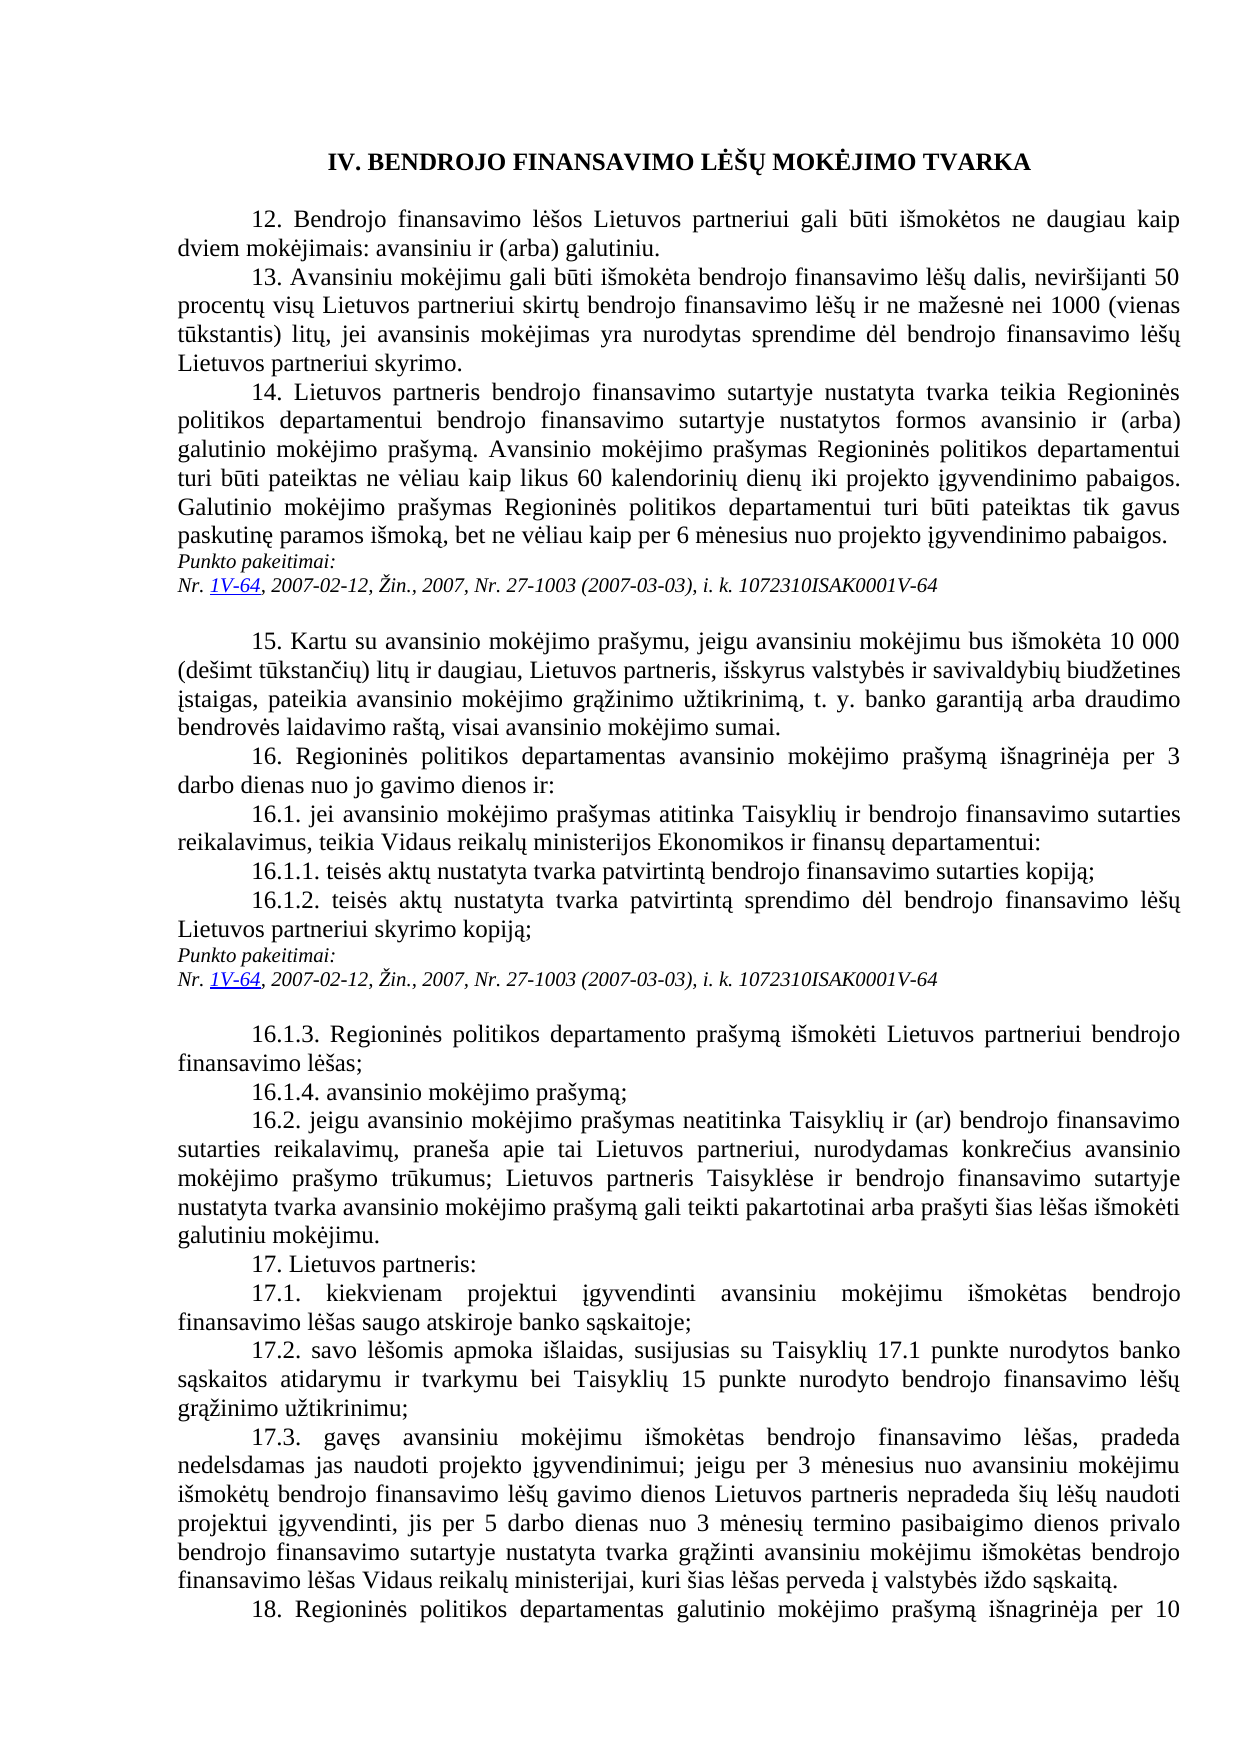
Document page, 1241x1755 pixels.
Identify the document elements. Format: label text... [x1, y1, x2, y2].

text 16.1.4. avansinio mokėjimo prašymą; [177, 1077, 1181, 1106]
text 17. Lietuvos partneris: [177, 1249, 1181, 1278]
text 16.1. jei avansinio mokėjimo prašymas atitinka Taisyklių ir bendrojo finansavimo sutarties reikalavimus, teikia Vidaus reikalų ministerijos Ekonomikos ir finansų departamentui: [177, 799, 1181, 856]
text 16.2. jeigu avansinio mokėjimo prašymas neatitinka Taisyklių ir (ar) bendrojo finansavimo sutarties reikalavimų, praneša apie tai Lietuvos partneriui, nurodydamas konkrečius avansinio mokėjimo prašymo trūkumus; Lietuvos partneris Taisyklėse ir bendrojo finansavimo sutartyje nustatyta tvarka avansinio mokėjimo prašymą gali teikti pakartotinai arba prašyti šias lėšas išmokėti galutiniu mokėjimu. [177, 1106, 1181, 1249]
text 15. Kartu su avansinio mokėjimo prašymu, jeigu avansiniu mokėjimu bus išmokėta 10 000 (dešimt tūkstančių) litų ir daugiau, Lietuvos partneris, išskyrus valstybės ir savivaldybių biudžetines įstaigas, pateikia avansinio mokėjimo grąžinimo užtikrinimą, t. y. banko garantiją arba draudimo bendrovės laidavimo raštą, visai avansinio mokėjimo sumai. [177, 626, 1181, 741]
text 16.1.2. teisės aktų nustatyta tvarka patvirtintą sprendimo dėl bendrojo finansavimo lėšų Lietuvos partneriui skyrimo kopiją; [177, 885, 1181, 942]
text 12. Bendrojo finansavimo lėšos Lietuvos partneriui gali būti išmokėtos ne daugiau kaip dviem mokėjimais: avansiniu ir (arba) galutiniu. [177, 204, 1181, 262]
text 13. Avansiniu mokėjimu gali būti išmokėta bendrojo finansavimo lėšų dalis, neviršijanti 50 procentų visų Lietuvos partneriui skirtų bendrojo finansavimo lėšų ir ne mažesnė nei 1000 (vienas tūkstantis) litų, jei avansinis mokėjimas yra nurodytas sprendime dėl bendrojo finansavimo lėšų Lietuvos partneriui skyrimo. [177, 262, 1181, 377]
text 17.3. gavęs avansiniu mokėjimu išmokėtas bendrojo finansavimo lėšas, pradeda nedelsdamas jas naudoti projekto įgyvendinimui; jeigu per 3 mėnesius nuo avansiniu mokėjimu išmokėtų bendrojo finansavimo lėšų gavimo dienos Lietuvos partneris nepradeda šių lėšų naudoti projektui įgyvendinti, jis per 5 darbo dienas nuo 3 mėnesių termino pasibaigimo dienos privalo bendrojo finansavimo sutartyje nustatyta tvarka grąžinti avansiniu mokėjimu išmokėtas bendrojo finansavimo lėšas Vidaus reikalų ministerijai, kuri šias lėšas perveda į valstybės iždo sąskaitą. [177, 1422, 1181, 1594]
text 16.1.3. Regioninės politikos departamento prašymą išmokėti Lietuvos partneriui bendrojo finansavimo lėšas; [177, 1019, 1181, 1077]
text Punkto pakeitimai: [177, 942, 1181, 967]
text 18. Regioninės politikos departamentas galutinio mokėjimo prašymą išnagrinėja per 10 [177, 1594, 1181, 1623]
text 17.2. savo lėšomis apmoka išlaidas, susijusias su Taisyklių 17.1 punkte nurodytos banko sąskaitos atidarymu ir tvarkymu bei Taisyklių 15 punkte nurodyto bendrojo finansavimo lėšų grąžinimo užtikrinimu; [177, 1336, 1181, 1422]
text 14. Lietuvos partneris bendrojo finansavimo sutartyje nustatyta tvarka teikia Regioninės politikos departamentui bendrojo finansavimo sutartyje nustatytos formos avansinio ir (arba) galutinio mokėjimo prašymą. Avansinio mokėjimo prašymas Regioninės politikos departamentui turi būti pateiktas ne vėliau kaip likus 60 kalendorinių dienų iki projekto įgyvendinimo pabaigos. Galutinio mokėjimo prašymas Regioninės politikos departamentui turi būti pateiktas tik gavus paskutinę paramos išmoką, bet ne vėliau kaip per 6 mėnesius nuo projekto įgyvendinimo pabaigos. [177, 377, 1181, 549]
text Nr. 1V-64, 2007-02-12, Žin., 2007, Nr. 27-1003 (2007-03-03), i. k. 1072310ISAK0001V-64 [177, 967, 1181, 991]
text IV. BENDROJO FINANSAVIMO LĖŠŲ MOKĖJIMO TVARKA [177, 147, 1181, 176]
text 16.1.1. teisės aktų nustatyta tvarka patvirtintą bendrojo finansavimo sutarties kopiją; [177, 856, 1181, 885]
text 16. Regioninės politikos departamentas avansinio mokėjimo prašymą išnagrinėja per 3 darbo dienas nuo jo gavimo dienos ir: [177, 741, 1181, 799]
text Nr. 1V-64, 2007-02-12, Žin., 2007, Nr. 27-1003 (2007-03-03), i. k. 1072310ISAK0001V-64 [177, 573, 1181, 597]
text 17.1. kiekvienam projektui įgyvendinti avansiniu mokėjimu išmokėtas bendrojo finansavimo lėšas saugo atskiroje banko sąskaitoje; [177, 1278, 1181, 1336]
text Punkto pakeitimai: [177, 549, 1181, 573]
